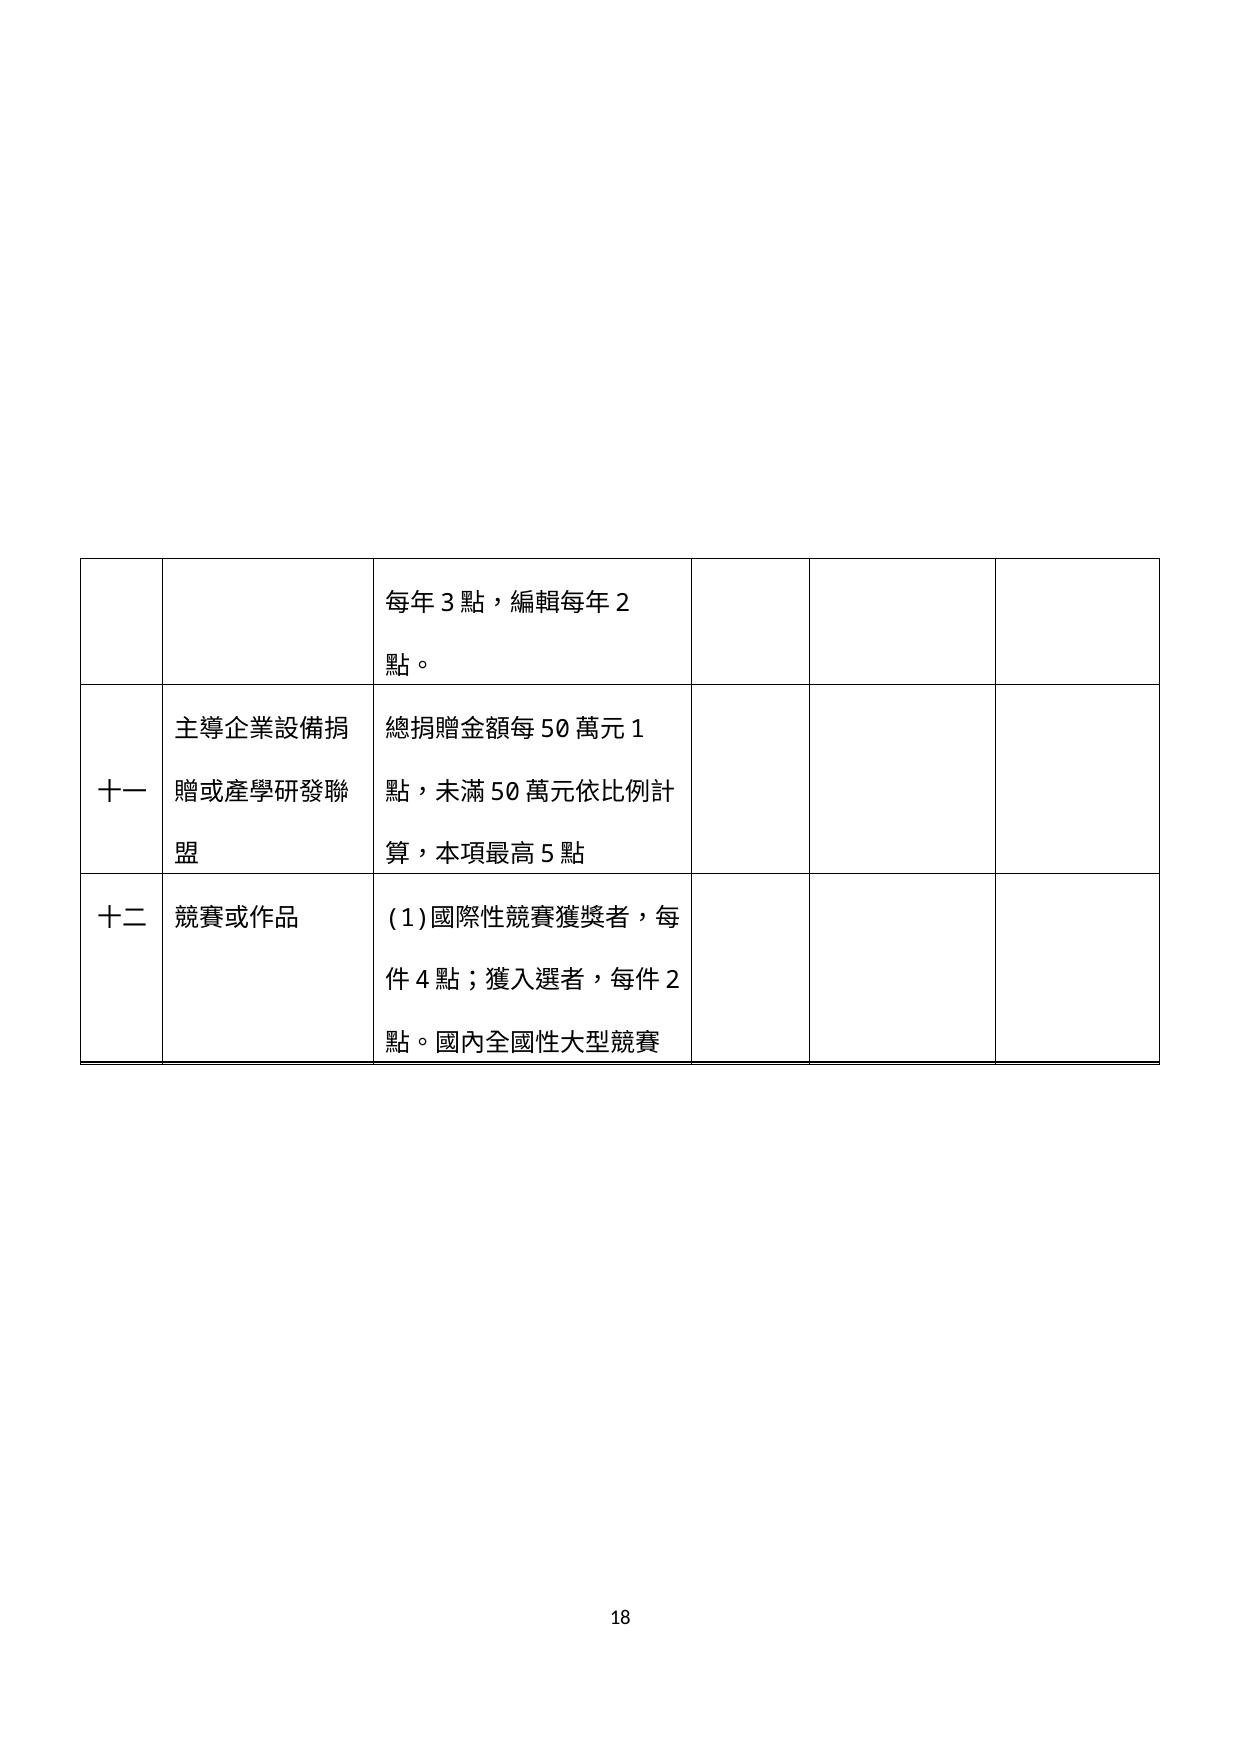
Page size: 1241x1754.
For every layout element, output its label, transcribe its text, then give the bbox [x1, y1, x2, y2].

table_cell 十一 [81, 685, 162, 873]
table_cell 主導企業設備捐贈或產學研發聯盟 [163, 685, 373, 873]
table_cell [996, 685, 1159, 873]
table_cell (1)國際性競賽獲獎者，每件4點；獲入選者，每件2點。國內全國性大型競賽 [374, 874, 691, 1061]
table_cell [810, 685, 995, 873]
table_cell 每年3點，編輯每年2點。 [374, 559, 691, 684]
table_cell 十二 [81, 874, 162, 1061]
table_cell [810, 559, 995, 684]
table_cell [996, 559, 1159, 684]
table_cell 總捐贈金額每50萬元1點，未滿50萬元依比例計算，本項最高5點 [374, 685, 691, 873]
table_cell [810, 874, 995, 1061]
table_cell [692, 559, 809, 684]
table_cell [692, 685, 809, 873]
table_cell [163, 559, 373, 684]
table_cell [996, 874, 1159, 1061]
table_cell 競賽或作品 [163, 874, 373, 1061]
table_cell [81, 559, 162, 684]
table_cell [692, 874, 809, 1061]
